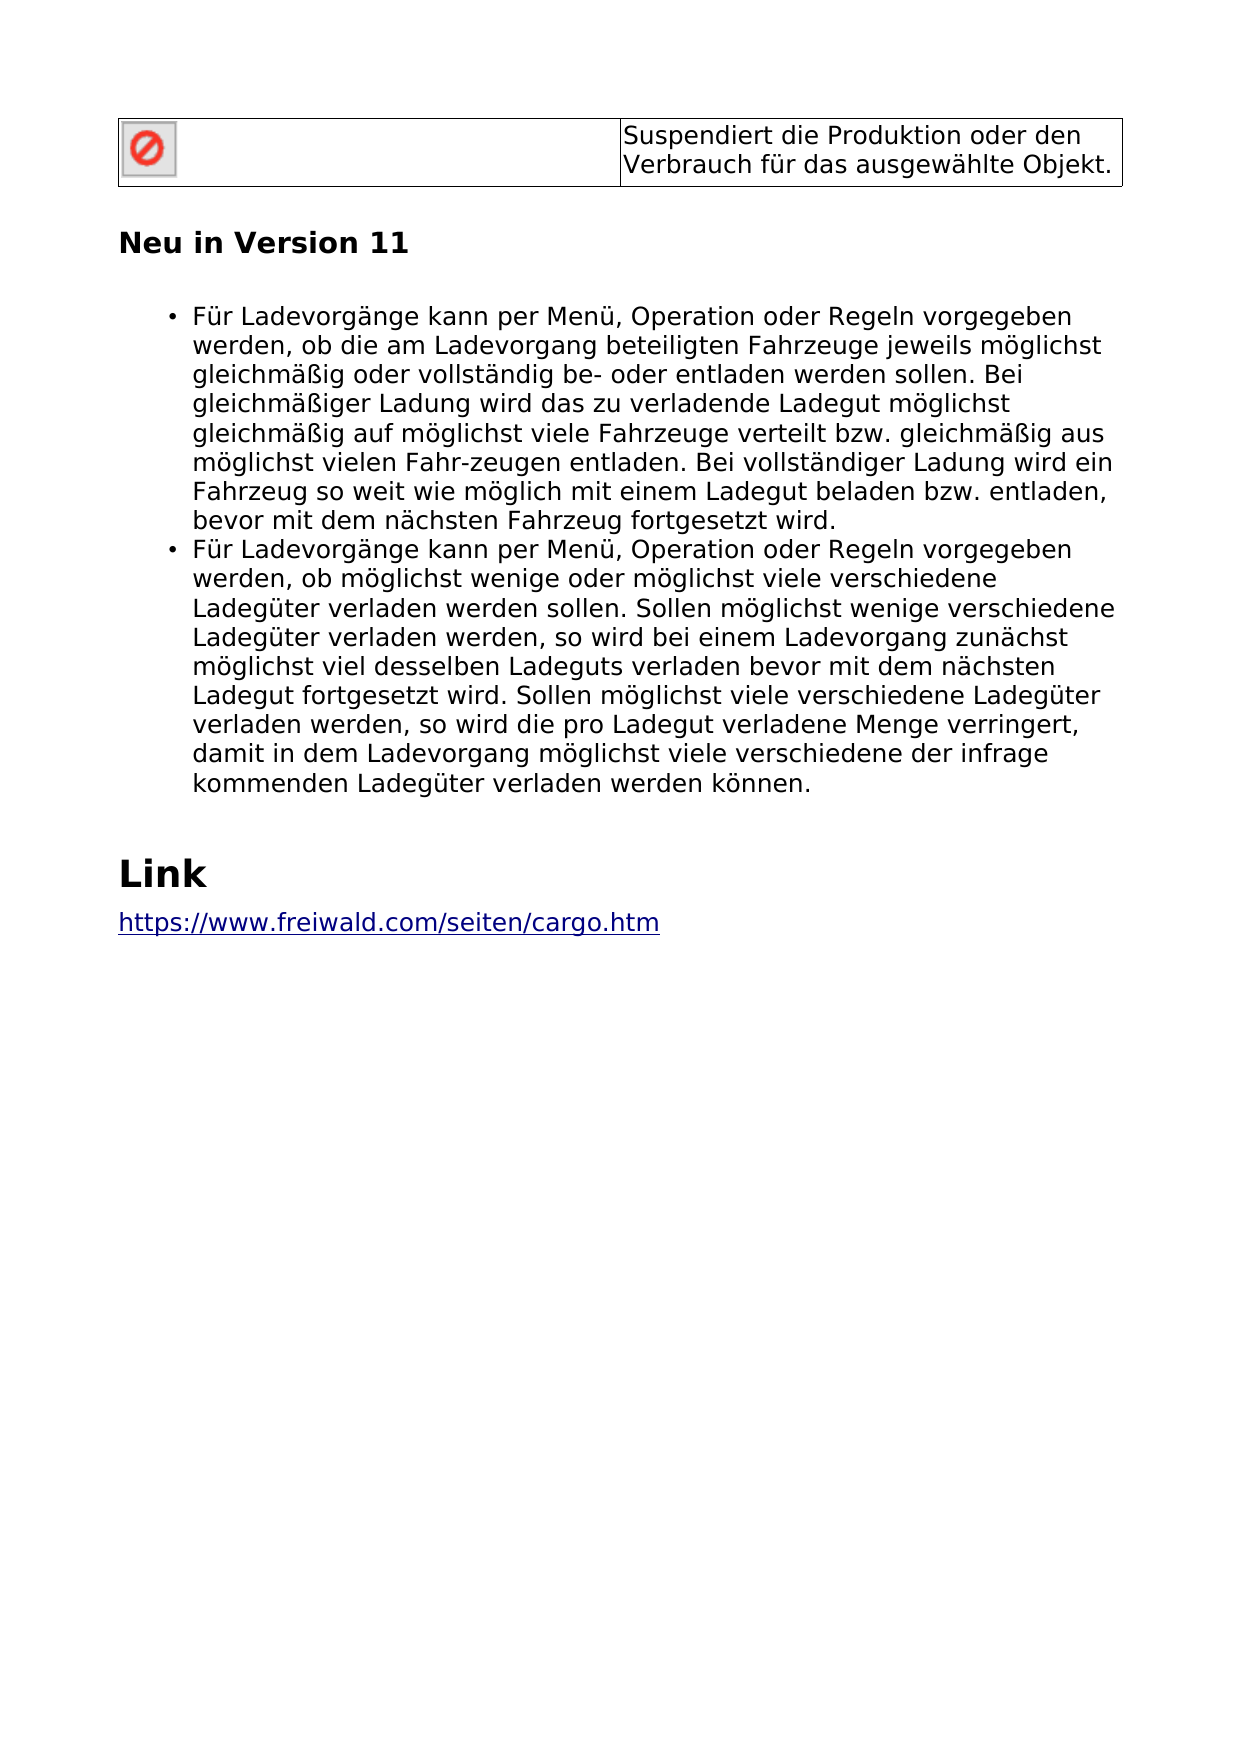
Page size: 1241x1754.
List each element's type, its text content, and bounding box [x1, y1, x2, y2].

table_cell Suspendiert die Produktion oder den Verbrauch für das ausgewählte Objekt. [621, 119, 1122, 186]
text https://www.freiwald.com/seiten/cargo.htm [118, 908, 1122, 938]
picture [121, 121, 178, 178]
list Für Ladevorgänge kann per Menü, Operation oder Regeln vorgegeben werden, ob die am Ladevorgang beteiligten Fahrzeuge jeweils möglichst gleichmäßig oder vollständig be- oder entladen werden sollen. Bei gleichmäßiger Ladung wird das zu verladende Ladegut möglichst gleichmäßig auf möglichst viele Fahrzeuge verteilt bzw. gleichmäßig aus möglichst vielen Fahr-zeugen entladen. Bei vollständiger Ladung wird ein Fahrzeug so weit wie möglich mit einem Ladegut beladen bzw. entladen, bevor mit dem nächsten Fahrzeug fortgesetzt wird. [177, 302, 1122, 535]
table_cell [119, 119, 620, 186]
list Für Ladevorgänge kann per Menü, Operation oder Regeln vorgegeben werden, ob möglichst wenige oder möglichst viele verschiedene Ladegüter verladen werden sollen. Sollen möglichst wenige verschiedene Ladegüter verladen werden, so wird bei einem Ladevorgang zunächst möglichst viel desselben Ladeguts verladen bevor mit dem nächsten Ladegut fortgesetzt wird. Sollen möglichst viele verschiedene Ladegüter verladen werden, so wird die pro Ladegut verladene Menge verringert, damit in dem Ladevorgang möglichst viele verschiedene der infrage kommenden Ladegüter verladen werden können. [177, 535, 1122, 798]
subtitle Neu in Version 11 [118, 226, 1122, 260]
subtitle Link [118, 852, 1122, 896]
